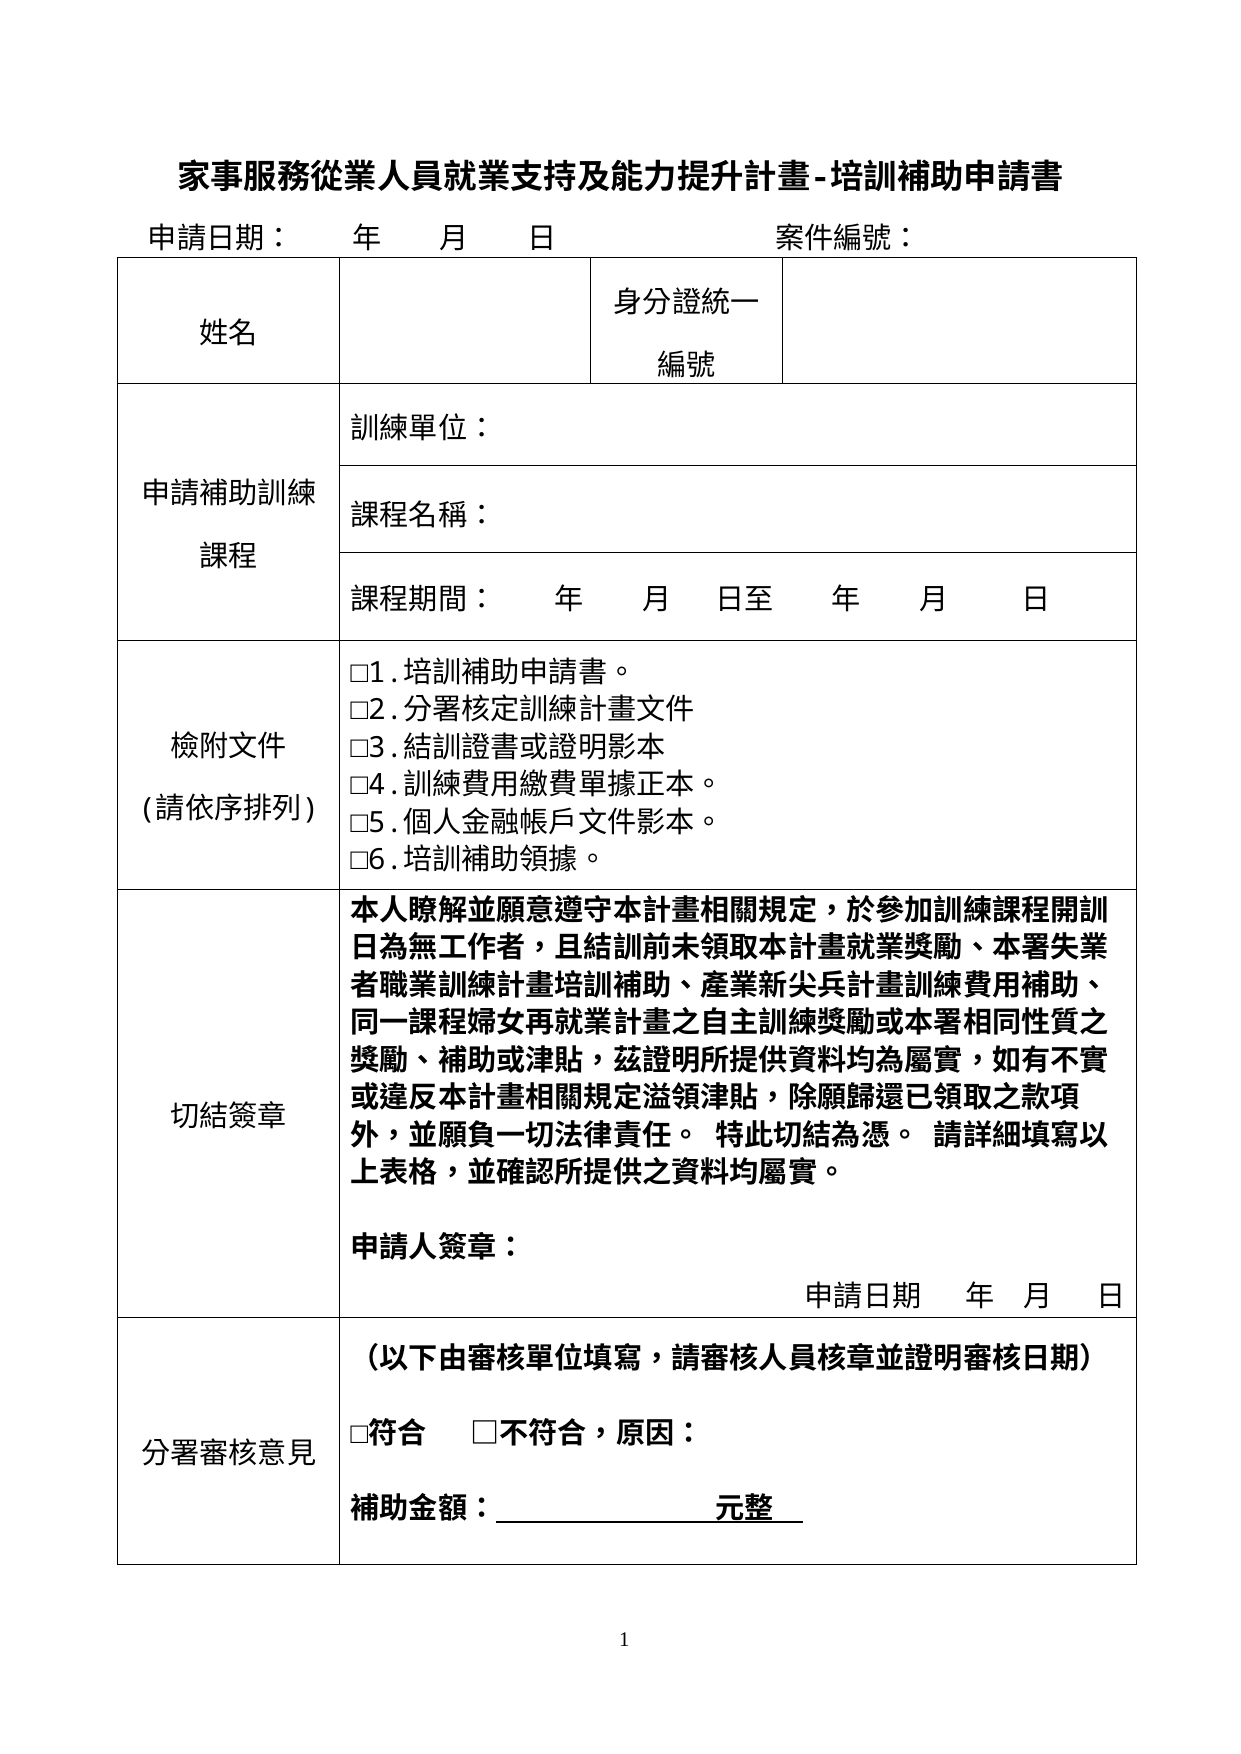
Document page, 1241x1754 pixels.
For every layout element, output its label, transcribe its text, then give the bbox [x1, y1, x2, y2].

table_header 姓名 [118, 258, 339, 383]
text 家事服務從業人員就業支持及能力提升計畫-培訓補助申請書 [148, 132, 1092, 194]
table_cell 申請補助訓練課程 [118, 384, 339, 639]
table_header [340, 258, 590, 383]
table_cell □1.培訓補助申請書。 □2.分署核定訓練計畫文件 □3.結訓證書或證明影本 □4.訓練費用繳費單據正本。 □5.個人金融帳戶文件影本。 □6.培訓補助領據。 [340, 641, 1136, 889]
table_cell （以下由審核單位填寫，請審核人員核章並證明審核日期） □符合 □不符合，原因： 補助金額： 元整 [340, 1318, 1136, 1563]
table_cell 訓練單位： [340, 384, 1136, 465]
table_cell 課程名稱： [340, 466, 1136, 552]
table_cell 分署審核意見 [118, 1318, 339, 1563]
table_header 身分證統一編號 [591, 258, 782, 383]
table_cell 課程期間： 年 月 日至 年 月 日 [340, 553, 1136, 639]
text 申請日期： 年 月 日 案件編號： [148, 194, 1092, 257]
table_header [783, 258, 1136, 383]
table_cell 本人瞭解並願意遵守本計畫相關規定，於參加訓練課程開訓日為無工作者，且結訓前未領取本計畫就業獎勵、本署失業者職業訓練計畫培訓補助、產業新尖兵計畫訓練費用補助、同一課程婦女再就業計畫之自主訓練獎勵或本署相同性質之獎勵、補助或津貼，茲證明所提供資料均為屬實，如有不實或違反本計畫相關規定溢領津貼，除願歸還已領取之款項外，並願負一切法律責任。 特此切結為憑。 請詳細填寫以上表格，並確認所提供之資料均屬實。 申請人簽章： 申請日期 年 月 日 [340, 890, 1136, 1317]
table_cell 檢附文件 (請依序排列) [118, 641, 339, 889]
table_cell 切結簽章 [118, 890, 339, 1317]
